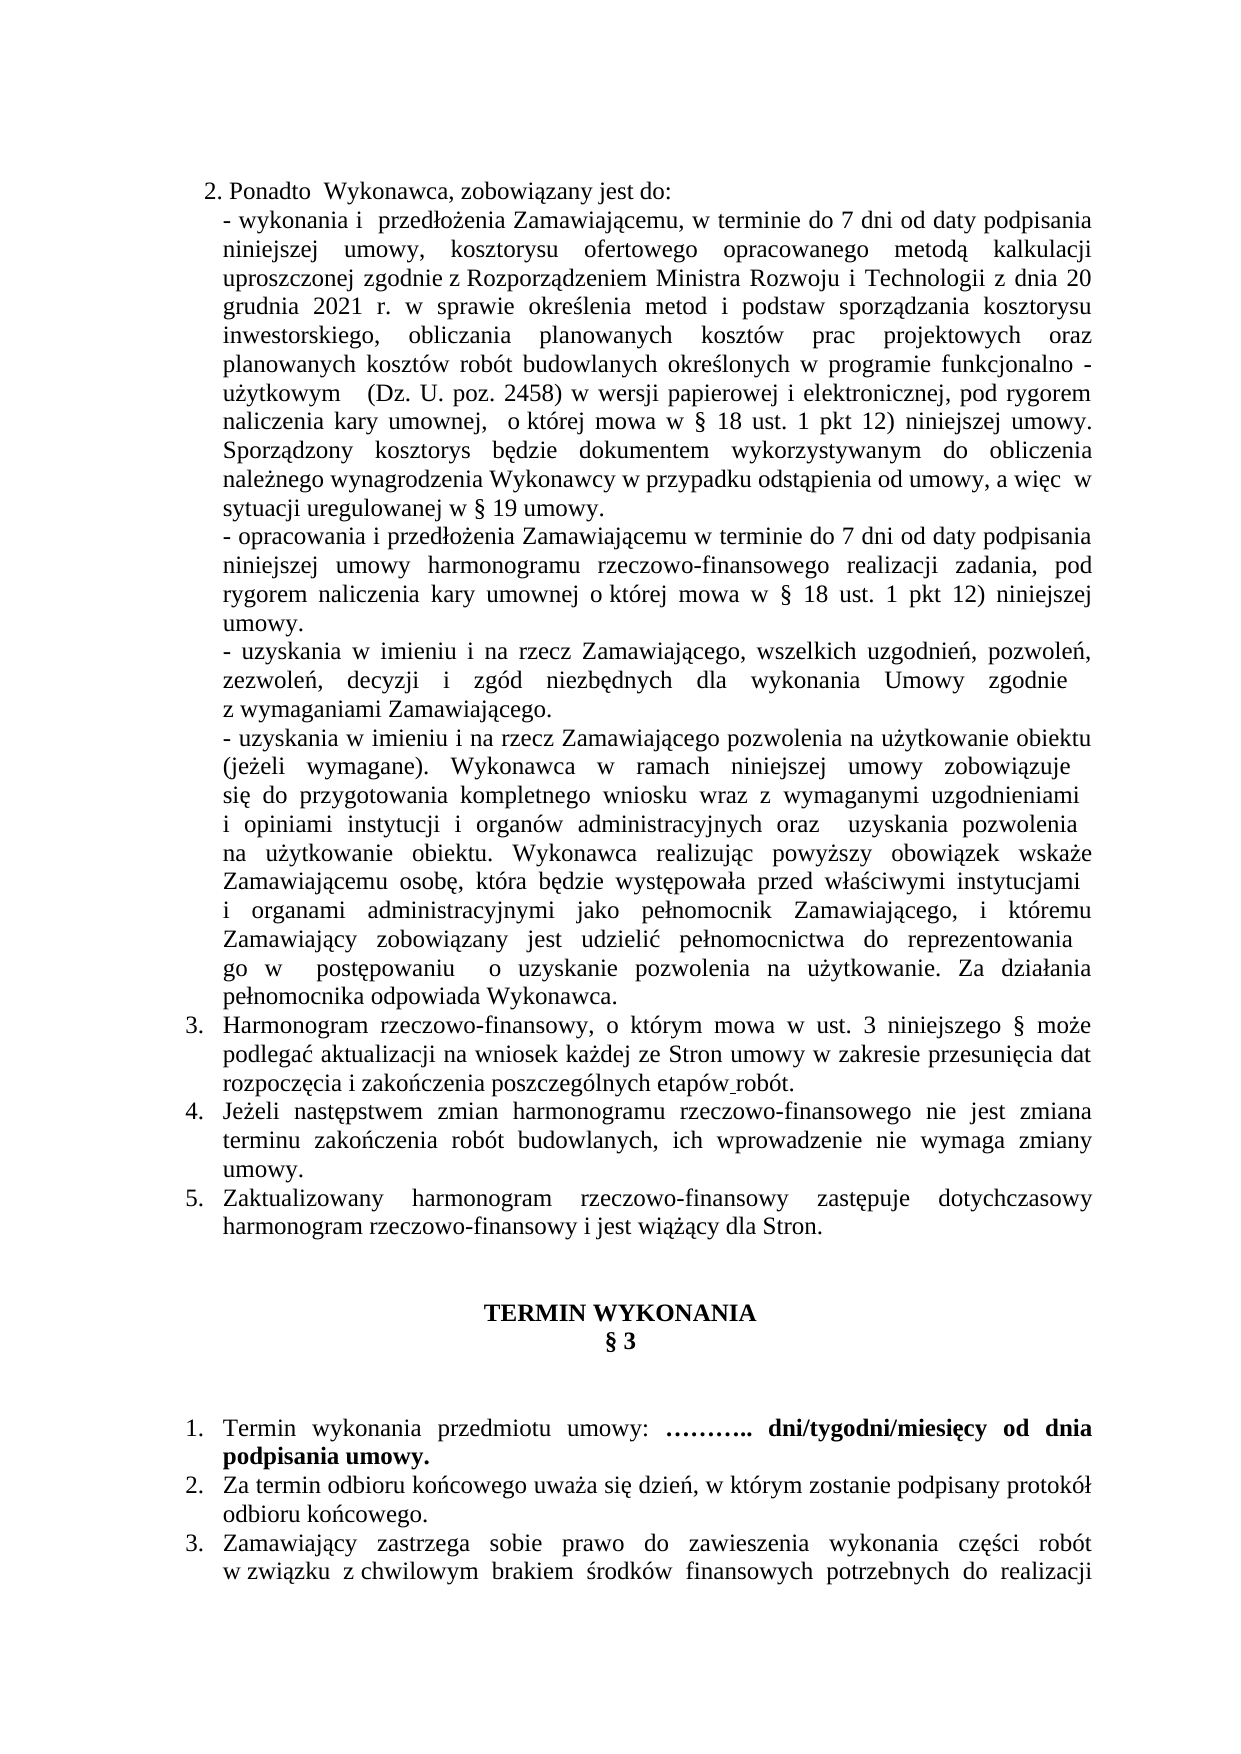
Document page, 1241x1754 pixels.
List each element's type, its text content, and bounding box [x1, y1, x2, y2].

text 2. Ponadto Wykonawca, zobowiązany jest do: [148, 176, 1093, 205]
text TERMIN WYKONANIA [148, 1298, 1093, 1326]
list - uzyskania w imieniu i na rzecz Zamawiającego pozwolenia na użytkowanie obiektu (jeżeli wymagane). Wykonawca w ramach niniejszej umowy zobowiązuje się do przygotowania kompletnego wniosku wraz z wymaganymi uzgodnieniami i opiniami instytucji i organów administracyjnych oraz uzyskania pozwolenia na użytkowanie obiektu. Wykonawca realizując powyższy obowiązek wskaże Zamawiającemu osobę, która będzie występowała przed właściwymi instytucjami i organami administracyjnymi jako pełnomocnik Zamawiającego, i któremu Zamawiający zobowiązany jest udzielić pełnomocnictwa do reprezentowania go w postępowaniu o uzyskanie pozwolenia na użytkowanie. Za działania pełnomocnika odpowiada Wykonawca. [223, 723, 1093, 1010]
list Zamawiający zastrzega sobie prawo do zawieszenia wykonania części robót w związku z chwilowym brakiem środków finansowych potrzebnych do realizacji [185, 1528, 1093, 1585]
list Termin wykonania przedmiotu umowy: ……….. dni/tygodni/miesięcy od dnia podpisania umowy. [185, 1413, 1093, 1470]
list - wykonania i przedłożenia Zamawiającemu, w terminie do 7 dni od daty podpisania niniejszej umowy, kosztorysu ofertowego opracowanego metodą kalkulacji uproszczonej zgodnie z Rozporządzeniem Ministra Rozwoju i Technologii z dnia 20 grudnia 2021 r. w sprawie określenia metod i podstaw sporządzania kosztorysu inwestorskiego, obliczania planowanych kosztów prac projektowych oraz planowanych kosztów robót budowlanych określonych w programie funkcjonalno - użytkowym (Dz. U. poz. 2458) w wersji papierowej i elektronicznej, pod rygorem naliczenia kary umownej, o której mowa w § 18 ust. 1 pkt 12) niniejszej umowy. Sporządzony kosztorys będzie dokumentem wykorzystywanym do obliczenia należnego wynagrodzenia Wykonawcy w przypadku odstąpienia od umowy, a więc w sytuacji uregulowanej w § 19 umowy. [223, 205, 1093, 521]
list - uzyskania w imieniu i na rzecz Zamawiającego, wszelkich uzgodnień, pozwoleń, zezwoleń, decyzji i zgód niezbędnych dla wykonania Umowy zgodnie z wymaganiami Zamawiającego. [223, 636, 1093, 723]
list Jeżeli następstwem zmian harmonogramu rzeczowo-finansowego nie jest zmiana terminu zakończenia robót budowlanych, ich wprowadzenie nie wymaga zmiany umowy. [185, 1096, 1093, 1183]
list Harmonogram rzeczowo-finansowy, o którym mowa w ust. 3 niniejszego § może podlegać aktualizacji na wniosek każdej ze Stron umowy w zakresie przesunięcia dat rozpoczęcia i zakończenia poszczególnych etapów robót. [185, 1010, 1093, 1096]
list Za termin odbioru końcowego uważa się dzień, w którym zostanie podpisany protokół odbioru końcowego. [185, 1470, 1093, 1528]
text § 3 [148, 1326, 1093, 1355]
list Zaktualizowany harmonogram rzeczowo-finansowy zastępuje dotychczasowy harmonogram rzeczowo-finansowy i jest wiążący dla Stron. [185, 1183, 1093, 1240]
list - opracowania i przedłożenia Zamawiającemu w terminie do 7 dni od daty podpisania niniejszej umowy harmonogramu rzeczowo-finansowego realizacji zadania, pod rygorem naliczenia kary umownej o której mowa w § 18 ust. 1 pkt 12) niniejszej umowy. [223, 521, 1093, 636]
